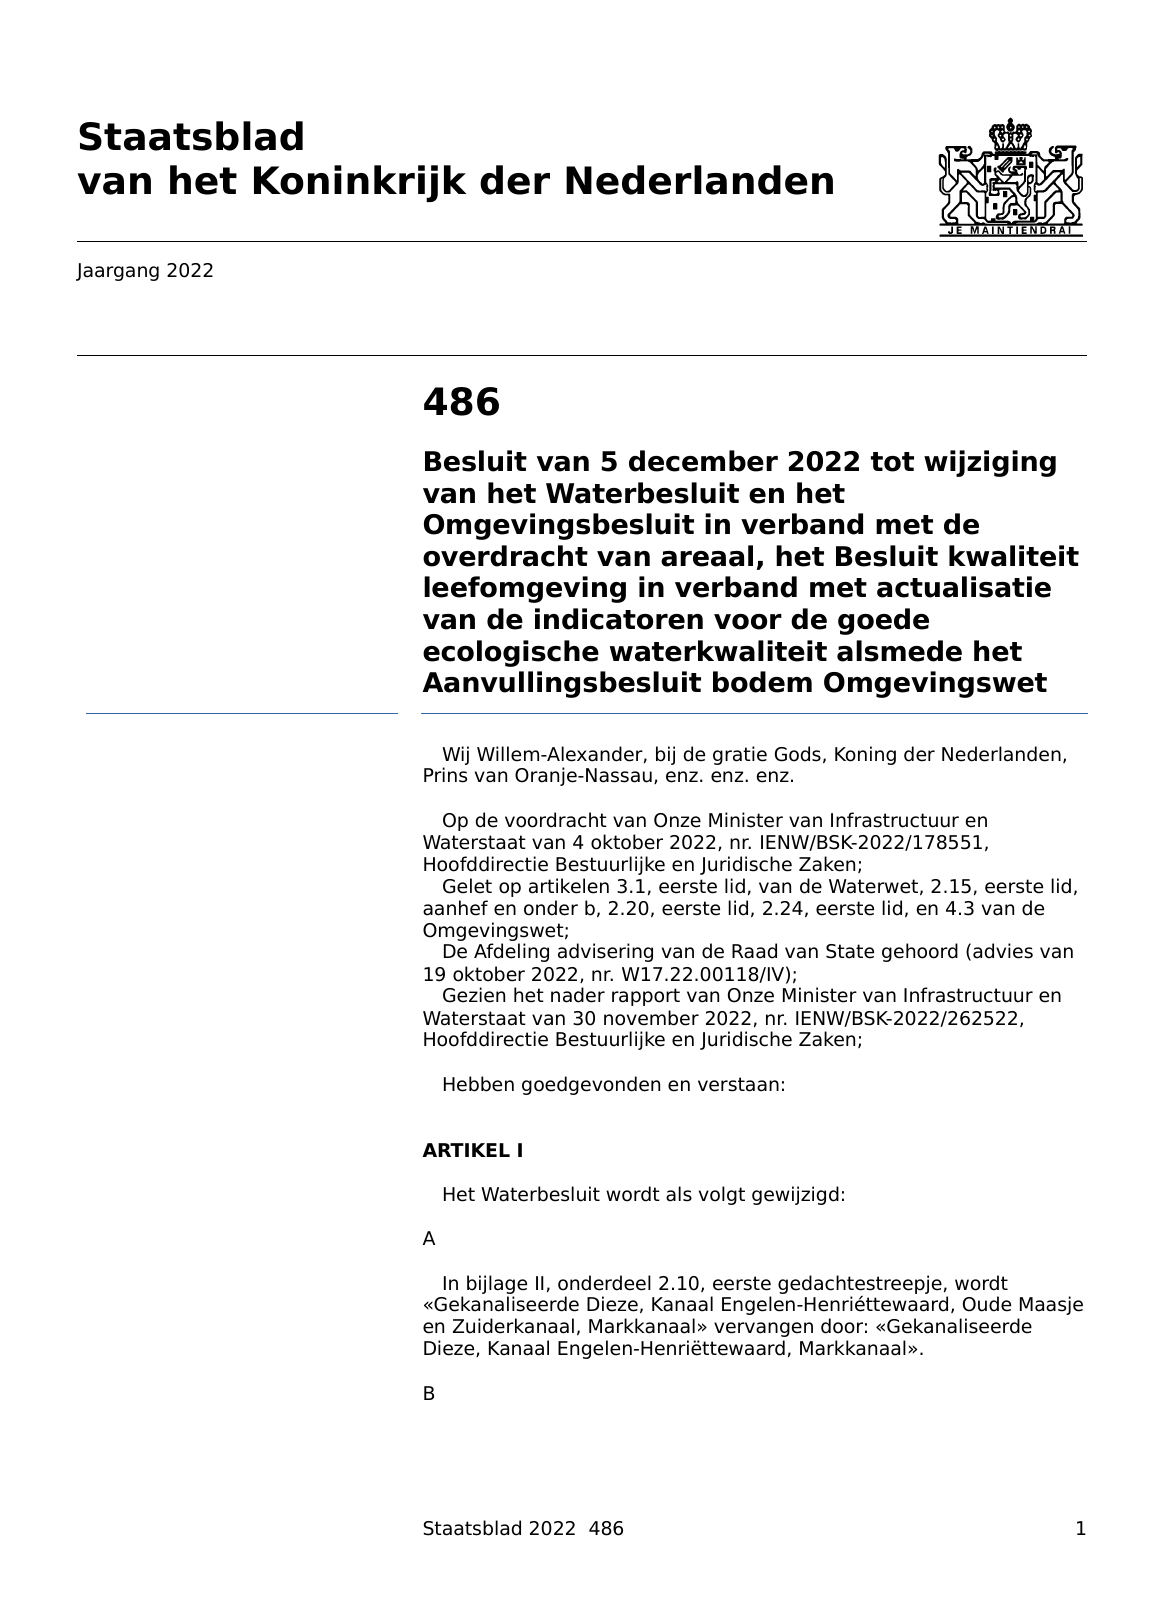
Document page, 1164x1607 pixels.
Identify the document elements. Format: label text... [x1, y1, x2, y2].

table_cell Jaargang 2022 [77, 242, 1087, 355]
text Gezien het nader rapport van Onze Minister van Infrastructuur en Waterstaat van 30 november 2022, nr. IENW/BSK-2022/262522, Hoofddirectie Bestuurlijke en Juridische Zaken; [422, 985, 1087, 1051]
text Wij Willem-Alexander, bij de gratie Gods, Koning der Nederlanden, Prins van Oranje-Nassau, enz. enz. enz. [422, 743, 1087, 787]
text Op de voordracht van Onze Minister van Infrastructuur en Waterstaat van 4 oktober 2022, nr. IENW/BSK-2022/178551, Hoofddirectie Bestuurlijke en Juridische Zaken; [422, 809, 1087, 876]
subtitle 486 [422, 381, 1087, 424]
text In bijlage II, onderdeel 2.10, eerste gedachtestreepje, wordt «Gekanaliseerde Dieze, Kanaal Engelen-Henriéttewaard, Oude Maasje en Zuiderkanaal, Markkanaal» vervangen door: «Gekanaliseerde Dieze, Kanaal Engelen-Henriëttewaard, Markkanaal». [422, 1272, 1087, 1360]
text Besluit van 5 december 2022 tot wijziging van het Waterbesluit en het Omgevingsbesluit in verband met de overdracht van areaal, het Besluit kwaliteit leefomgeving in verband met actualisatie van de indicatoren voor de goede ecologische waterkwaliteit alsmede het Aanvullingsbesluit bodem Omgevingswet [422, 447, 1087, 699]
text Gelet op artikelen 3.1, eerste lid, van de Waterwet, 2.15, eerste lid, aanhef en onder b, 2.20, eerste lid, 2.24, eerste lid, en 4.3 van de Omgevingswet; [422, 876, 1087, 941]
table_header Staatsblad van het Koninkrijk der Nederlanden [77, 100, 886, 241]
text Het Waterbesluit wordt als volgt gewijzigd: [422, 1184, 1087, 1206]
picture [936, 115, 1087, 240]
text A [422, 1228, 1087, 1250]
text Hebben goedgevonden en verstaan: [422, 1073, 1087, 1096]
table_header [886, 100, 1087, 241]
text B [422, 1382, 1087, 1404]
subtitle ARTIKEL I [422, 1140, 1087, 1162]
text De Afdeling advisering van de Raad van State gehoord (advies van 19 oktober 2022, nr. W17.22.00118/IV); [422, 941, 1087, 985]
